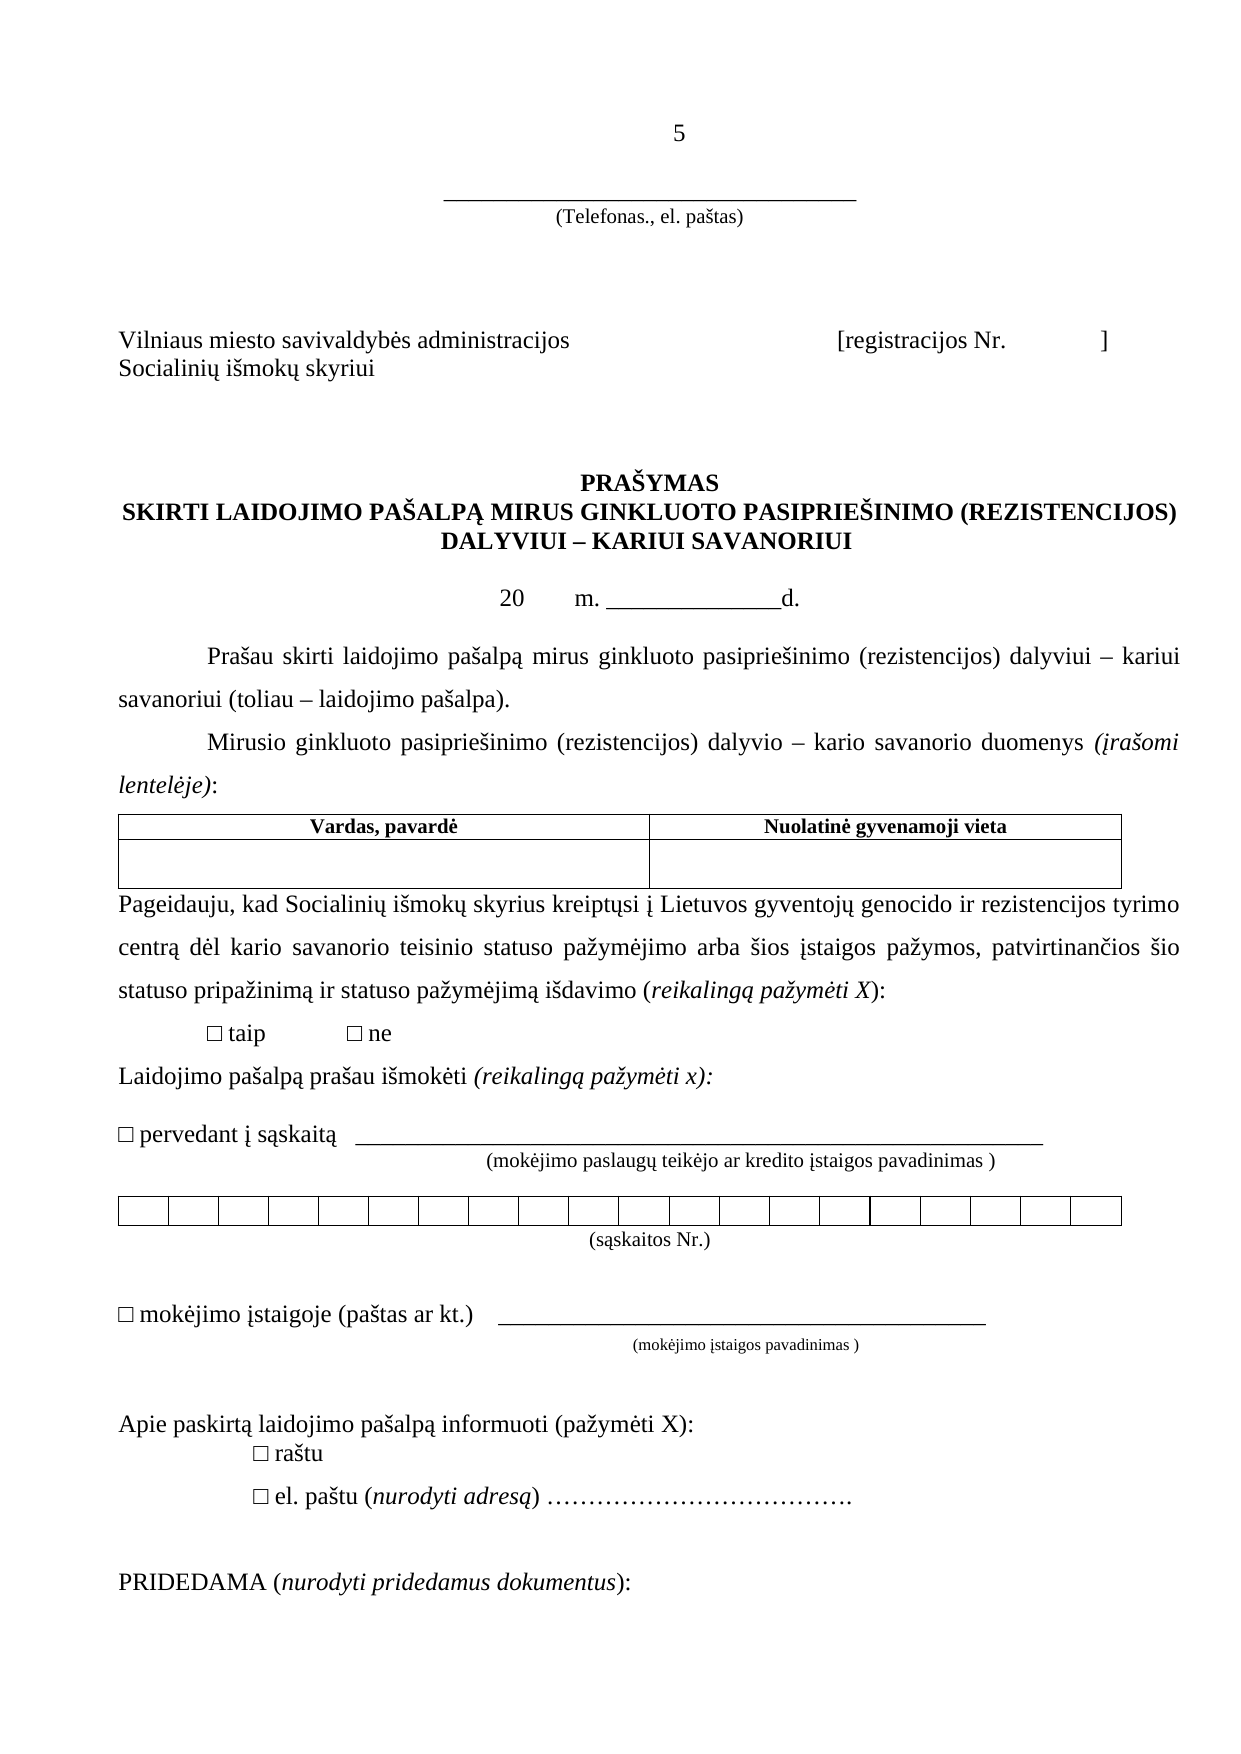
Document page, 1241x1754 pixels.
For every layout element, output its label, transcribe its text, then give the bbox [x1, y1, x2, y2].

text Mirusio ginkluoto pasipriešinimo (rezistencijos) dalyvio – kario savanorio duomenys (įrašomi lentelėje): [118, 727, 1181, 799]
table_header [419, 1197, 468, 1225]
table_header [670, 1197, 719, 1225]
text Prašau skirti laidojimo pašalpą mirus ginkluoto pasipriešinimo (rezistencijos) dalyviui – kariui savanoriui (toliau – laidojimo pašalpa). [118, 641, 1181, 713]
text 20 m. ______________d. [118, 583, 1181, 612]
text PRIDEDAMA (nurodyti pridedamus dokumentus): [118, 1567, 1181, 1596]
table_header [971, 1197, 1020, 1225]
table_header [319, 1197, 368, 1225]
table_header [871, 1197, 920, 1225]
text SKIRTI LAIDOJIMO PAŠALPĄ MIRUS GINKLUOTO PASIPRIEŠINIMO (REZISTENCIJOS) DALYVIUI – KARIUI SAVANORIUI [118, 497, 1181, 555]
text Pageidauju, kad Socialinių išmokų skyrius kreiptųsi į Lietuvos gyventojų genocido ir rezistencijos tyrimo centrą dėl kario savanorio teisinio statuso pažymėjimo arba šios įstaigos pažymos, patvirtinančios šio statuso pripažinimą ir statuso pažymėjimą išdavimo (reikalingą pažymėti X): [118, 889, 1181, 1004]
table_header [269, 1197, 318, 1225]
table_cell [119, 840, 649, 888]
text PRAŠYMAS [118, 468, 1181, 497]
table_header [119, 1197, 168, 1225]
text Apie paskirtą laidojimo pašalpą informuoti (pažymėti X): [118, 1409, 1181, 1438]
text (mokėjimo paslaugų teikėjo ar kredito įstaigos pavadinimas ) [118, 1147, 1181, 1172]
text Socialinių išmokų skyriui [118, 353, 1181, 382]
table_header [820, 1197, 869, 1225]
text Laidojimo pašalpą prašau išmokėti (reikalingą pažymėti x): [118, 1061, 1181, 1090]
table_header [1021, 1197, 1070, 1225]
table_header [619, 1197, 669, 1225]
table_header [1071, 1197, 1121, 1225]
text □ taip □ ne [118, 1018, 1181, 1047]
table_header [921, 1197, 970, 1225]
text □ el. paštu (nurodyti adresą) ………………………………. [118, 1481, 1181, 1509]
table_header [369, 1197, 418, 1225]
table_header [469, 1197, 518, 1225]
table_header [219, 1197, 268, 1225]
table_header [169, 1197, 218, 1225]
text □ pervedant į sąskaitą _______________________________________________________ [118, 1119, 1181, 1147]
text _________________________________ [118, 176, 1181, 204]
text □ raštu [118, 1438, 1181, 1466]
text (Telefonas., el. paštas) [118, 204, 1181, 228]
text (mokėjimo įstaigos pavadinimas ) [118, 1327, 1181, 1356]
table_header [519, 1197, 568, 1225]
table_cell [650, 840, 1121, 888]
table_header [569, 1197, 618, 1225]
text (sąskaitos Nr.) [118, 1226, 1181, 1251]
table_header [770, 1197, 819, 1225]
table_header [720, 1197, 769, 1225]
text Vilniaus miesto savivaldybės administracijos [registracijos Nr. ] [118, 325, 1181, 353]
text □ mokėjimo įstaigoje (paštas ar kt.) _______________________________________ [118, 1299, 1181, 1327]
table_header Nuolatinė gyvenamoji vieta [650, 815, 1121, 838]
table_header Vardas, pavardė [119, 815, 649, 838]
